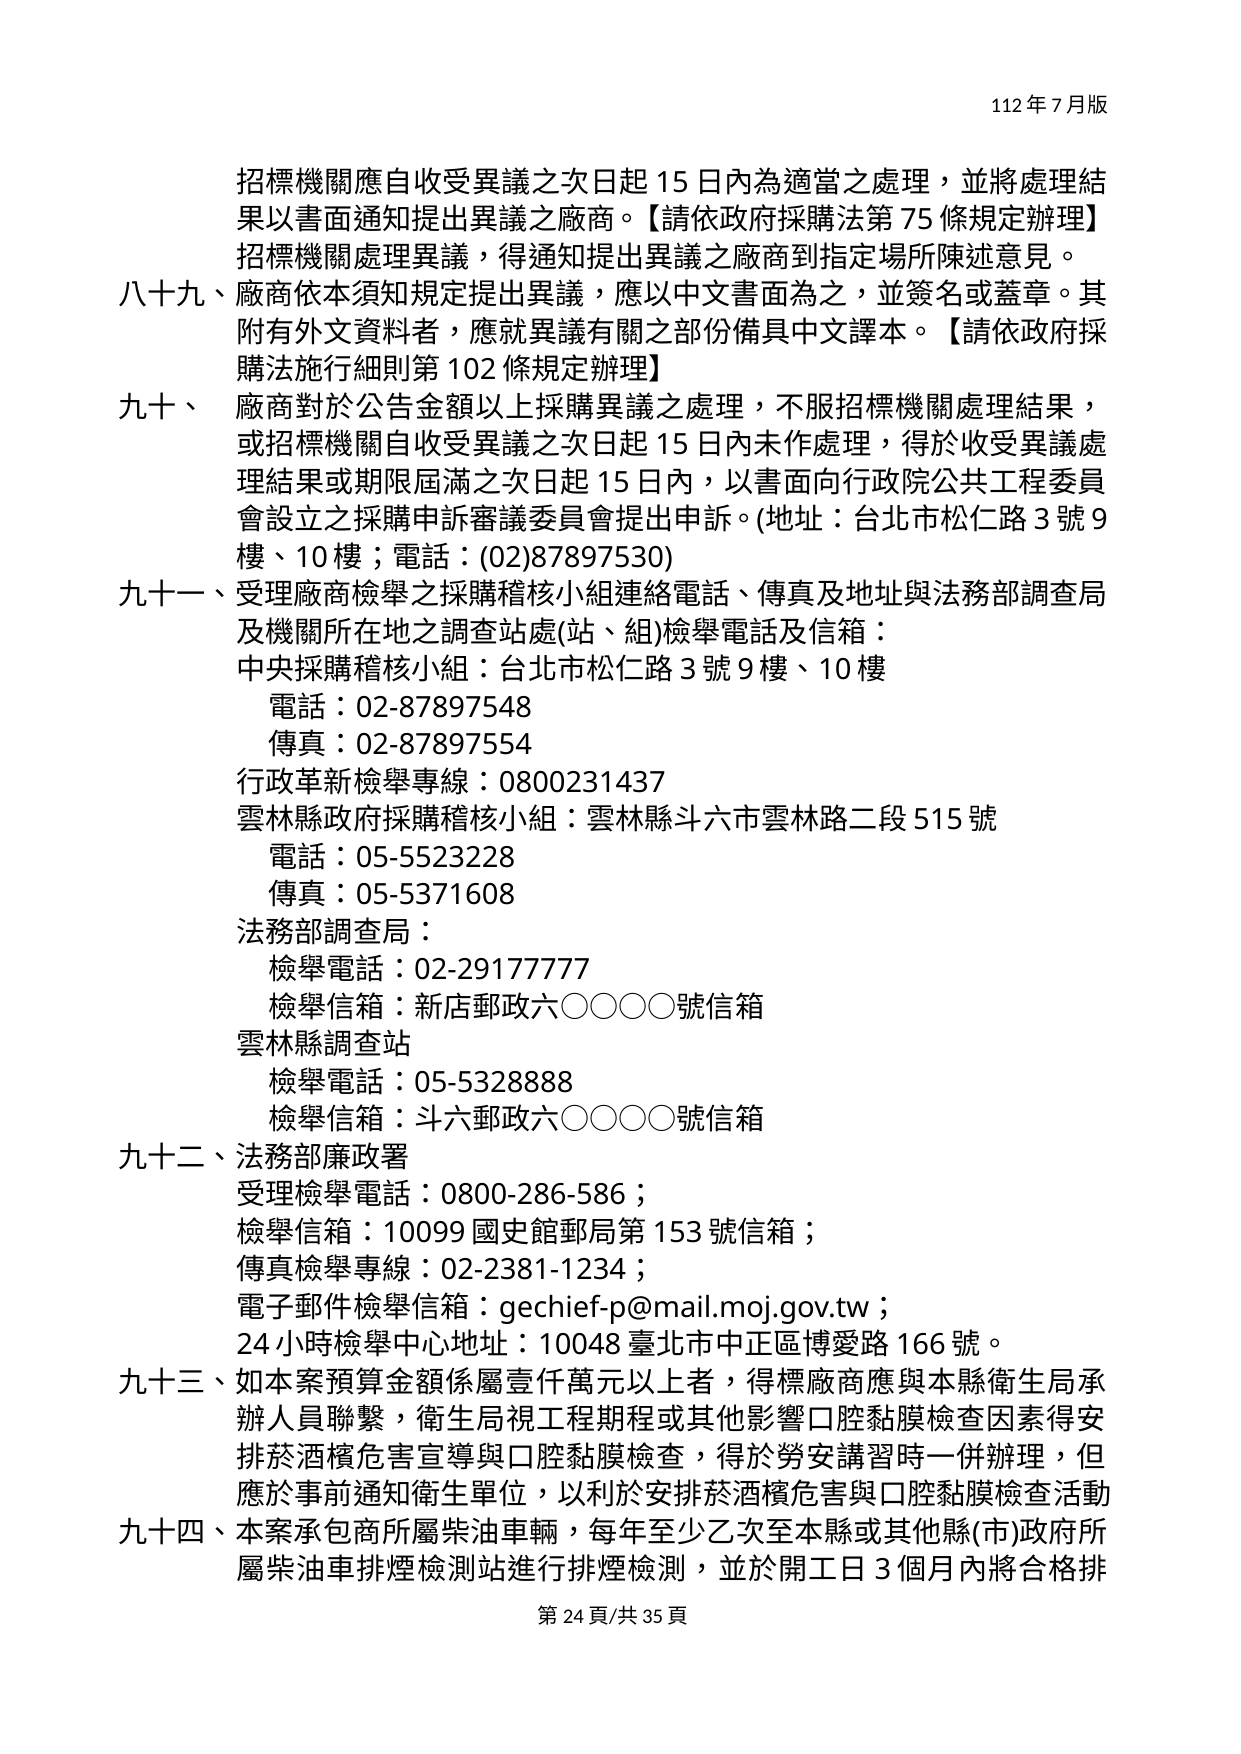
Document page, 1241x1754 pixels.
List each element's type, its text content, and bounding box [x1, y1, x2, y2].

list 廠商依本須知規定提出異議，應以中文書面為之，並簽名或蓋章。其附有外文資料者，應就異議有關之部份備具中文譯本。【請依政府採購法施行細則第102條規定辦理】 [118, 275, 1107, 387]
text 傳真檢舉專線：02-2381-1234； [236, 1250, 1107, 1287]
text 傳真：05-5371608 [236, 875, 1107, 912]
text 雲林縣政府採購稽核小組：雲林縣斗六市雲林路二段515號 [236, 800, 1107, 837]
text 受理檢舉電話：0800-286-586； [236, 1175, 1107, 1212]
list 本案承包商所屬柴油車輛，每年至少乙次至本縣或其他縣(市)政府所屬柴油車排煙檢測站進行排煙檢測，並於開工日3個月內將合格排 [118, 1512, 1107, 1587]
text 招標機關應自收受異議之次日起15日內為適當之處理，並將處理結果以書面通知提出異議之廠商。【請依政府採購法第75條規定辦理】招標機關處理異議，得通知提出異議之廠商到指定場所陳述意見。 [236, 162, 1107, 275]
list 廠商對於公告金額以上採購異議之處理，不服招標機關處理結果，或招標機關自收受異議之次日起15日內未作處理，得於收受異議處理結果或期限屆滿之次日起15日內，以書面向行政院公共工程委員會設立之採購申訴審議委員會提出申訴。(地址：台北市松仁路3號9樓、10樓；電話：(02)87897530) [118, 387, 1107, 575]
text 雲林縣調查站 [236, 1025, 1107, 1062]
text 電話：05-5523228 [236, 837, 1107, 875]
text 檢舉信箱：10099國史館郵局第153號信箱； [236, 1212, 1107, 1250]
text 行政革新檢舉專線：0800231437 [236, 762, 1107, 800]
text 檢舉電話：02-29177777 [236, 950, 1107, 987]
text 電話：02-87897548 [236, 687, 1107, 725]
text 傳真：02-87897554 [236, 725, 1107, 762]
list 法務部廉政署 [118, 1137, 1107, 1175]
text 24小時檢舉中心地址：10048臺北市中正區博愛路166號。 [236, 1325, 1107, 1362]
text 檢舉信箱：斗六郵政六○○○○號信箱 [236, 1100, 1107, 1137]
list 如本案預算金額係屬壹仟萬元以上者，得標廠商應與本縣衛生局承辦人員聯繫，衛生局視工程期程或其他影響口腔黏膜檢查因素得安排菸酒檳危害宣導與口腔黏膜檢查，得於勞安講習時一併辦理，但應於事前通知衛生單位，以利於安排菸酒檳危害與口腔黏膜檢查活動。 [118, 1362, 1107, 1512]
text 中央採購稽核小組：台北市松仁路3號9樓、10樓 [236, 650, 1107, 687]
text 檢舉電話：05-5328888 [236, 1062, 1107, 1100]
text 檢舉信箱：新店郵政六○○○○號信箱 [236, 987, 1107, 1025]
text 法務部調查局： [236, 912, 1107, 950]
text 電子郵件檢舉信箱：gechief-p@mail.moj.gov.tw； [236, 1287, 1107, 1325]
list 受理廠商檢舉之採購稽核小組連絡電話、傳真及地址與法務部調查局及機關所在地之調查站處(站、組)檢舉電話及信箱： [118, 575, 1107, 650]
